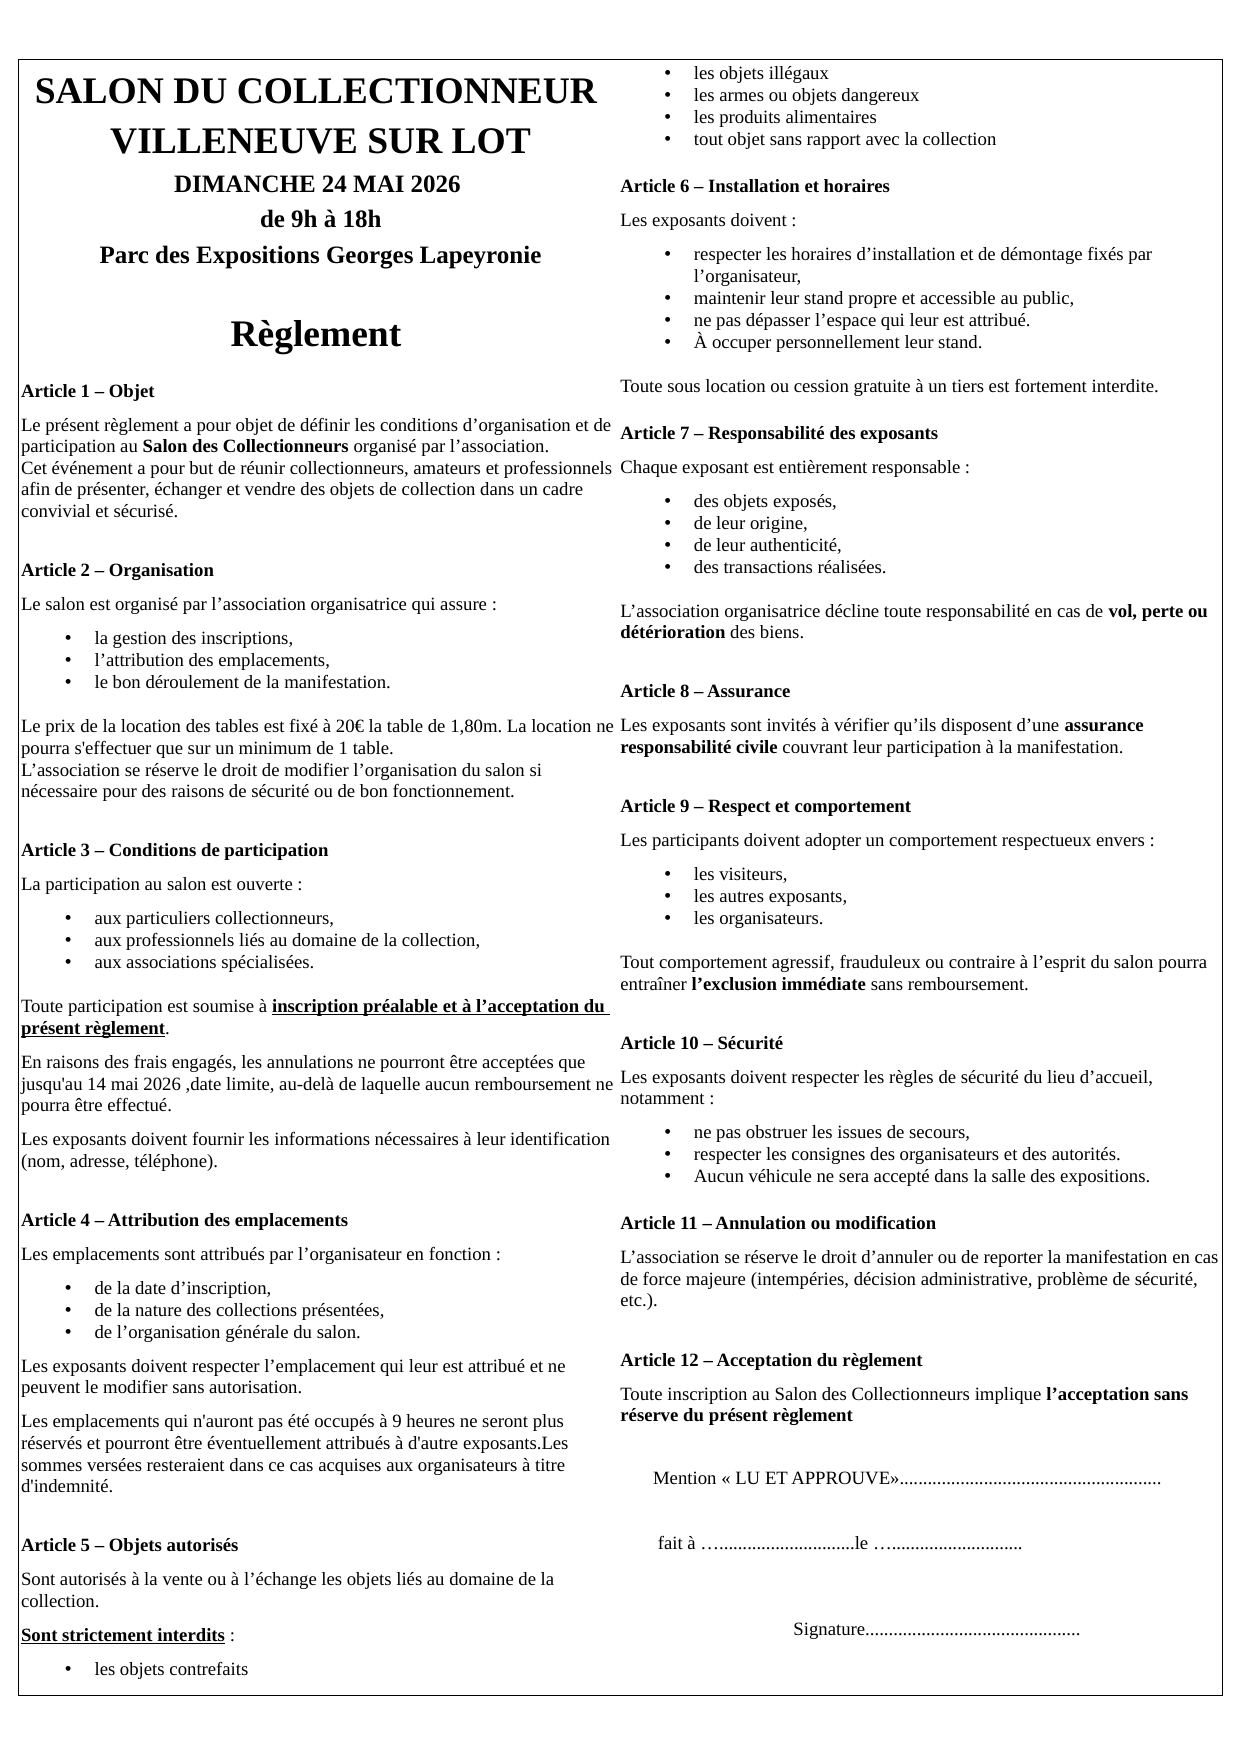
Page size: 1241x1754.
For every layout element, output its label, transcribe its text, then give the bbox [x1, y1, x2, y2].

list maintenir leur stand propre et accessible au public, [664, 287, 1219, 308]
text Tout comportement agressif, frauduleux ou contraire à l’esprit du salon pourra entraîner l’exclusion immédiate sans remboursement. [620, 951, 1219, 994]
text L’association se réserve le droit d’annuler ou de reporter la manifestation en cas de force majeure (intempéries, décision administrative, problème de sécurité, etc.). [620, 1246, 1219, 1311]
list les objets contrefaits [65, 1658, 620, 1679]
subtitle Article 5 – Objets autorisés [21, 1534, 620, 1556]
text Chaque exposant est entièrement responsable : [620, 456, 1219, 477]
list respecter les consignes des organisateurs et des autorités. [664, 1143, 1219, 1165]
text Les exposants doivent : [620, 209, 1219, 231]
text Toute inscription au Salon des Collectionneurs implique l’acceptation sans réserve du présent règlement [620, 1382, 1219, 1426]
text Parc des Expositions Georges Lapeyronie [21, 240, 620, 269]
text L’association se réserve le droit de modifier l’organisation du salon si nécessaire pour des raisons de sécurité ou de bon fonctionnement. [21, 758, 620, 802]
text de 9h à 18h [21, 204, 620, 233]
text Mention « LU ET APPROUVE»........................................................ [620, 1467, 1219, 1488]
list les produits alimentaires [664, 106, 1219, 128]
text En raisons des frais engagés, les annulations ne pourront être acceptées que jusqu'au 14 mai 2026 ,date limite, au-delà de laquelle aucun remboursement ne pourra être effectué. [21, 1051, 620, 1116]
list la gestion des inscriptions, [65, 627, 620, 649]
list tout objet sans rapport avec la collection [664, 128, 1219, 149]
list de l’organisation générale du salon. [65, 1321, 620, 1342]
list les armes ou objets dangereux [664, 84, 1219, 106]
text Les exposants doivent respecter les règles de sécurité du lieu d’accueil, notamment : [620, 1066, 1219, 1109]
subtitle Article 4 – Attribution des emplacements [21, 1209, 620, 1230]
text Toute sous location ou cession gratuite à un tiers est fortement interdite. [620, 374, 1219, 396]
list de leur origine, [664, 512, 1219, 533]
list le bon déroulement de la manifestation. [65, 671, 620, 693]
subtitle Article 12 – Acceptation du règlement [620, 1348, 1219, 1370]
text Les exposants doivent respecter l’emplacement qui leur est attribué et ne peuvent le modifier sans autorisation. [21, 1355, 620, 1398]
subtitle Article 11 – Annulation ou modification [620, 1212, 1219, 1234]
text Les exposants sont invités à vérifier qu’ils disposent d’une assurance responsabilité civile couvrant leur participation à la manifestation. [620, 714, 1219, 757]
list ne pas dépasser l’espace qui leur est attribué. [664, 309, 1219, 330]
subtitle Article 9 – Respect et comportement [620, 795, 1219, 816]
text L’association organisatrice décline toute responsabilité en cas de vol, perte ou détérioration des biens. [620, 599, 1219, 643]
list aux professionnels liés au domaine de la collection, [65, 929, 620, 951]
text Sont autorisés à la vente ou à l’échange les objets liés au domaine de la collection. [21, 1568, 620, 1611]
subtitle Règlement [21, 311, 620, 354]
list de leur authenticité, [664, 534, 1219, 555]
list l’attribution des emplacements, [65, 649, 620, 671]
list respecter les horaires d’installation et de démontage fixés par l’organisateur, [664, 243, 1219, 286]
text Les participants doivent adopter un comportement respectueux envers : [620, 829, 1219, 851]
text Les emplacements sont attribués par l’organisateur en fonction : [21, 1243, 620, 1264]
subtitle Article 2 – Organisation [21, 559, 620, 581]
list les organisateurs. [664, 907, 1219, 928]
text fait à ….............................le …............................ [620, 1532, 1219, 1553]
list des transactions réalisées. [664, 556, 1219, 577]
subtitle Article 10 – Sécurité [620, 1032, 1219, 1053]
list Aucun véhicule ne sera accepté dans la salle des expositions. [664, 1165, 1219, 1187]
list les visiteurs, [664, 863, 1219, 884]
list des objets exposés, [664, 490, 1219, 511]
text DIMANCHE 24 MAI 2026 [21, 169, 620, 198]
text La participation au salon est ouverte : [21, 873, 620, 895]
list aux associations spécialisées. [65, 951, 620, 973]
text Le présent règlement a pour objet de définir les conditions d’organisation et de participation au Salon des Collectionneurs organisé par l’association. Cet événement a pour but de réunir collectionneurs, amateurs et professionnels afin de présenter, échanger et vendre des objets de collection dans un cadre convivial et sécurisé. [21, 414, 620, 521]
text Sont strictement interdits : [21, 1624, 620, 1645]
text Le prix de la location des tables est fixé à 20€ la table de 1,80m. La location ne pourra s'effectuer que sur un minimum de 1 table. [21, 715, 620, 758]
text Toute participation est soumise à inscription préalable et à l’acceptation du présent règlement. [21, 995, 620, 1038]
list de la date d’inscription, [65, 1277, 620, 1298]
subtitle Article 6 – Installation et horaires [620, 175, 1219, 197]
subtitle VILLENEUVE SUR LOT [21, 119, 620, 162]
subtitle Article 1 – Objet [21, 379, 620, 401]
subtitle Article 7 – Responsabilité des exposants [620, 422, 1219, 443]
subtitle Article 3 – Conditions de participation [21, 839, 620, 861]
list les autres exposants, [664, 885, 1219, 907]
text Le salon est organisé par l’association organisatrice qui assure : [21, 593, 620, 614]
list aux particuliers collectionneurs, [65, 907, 620, 929]
subtitle Article 8 – Assurance [620, 680, 1219, 702]
text Les emplacements qui n'auront pas été occupés à 9 heures ne seront plus réservés et pourront être éventuellement attribués à d'autre exposants.Les sommes versées resteraient dans ce cas acquises aux organisateurs à titre d'indemnité. [21, 1410, 620, 1497]
list À occuper personnellement leur stand. [664, 331, 1219, 352]
list de la nature des collections présentées, [65, 1299, 620, 1320]
subtitle SALON DU COLLECTIONNEUR [21, 69, 620, 112]
list ne pas obstruer les issues de secours, [664, 1121, 1219, 1143]
text Les exposants doivent fournir les informations nécessaires à leur identification (nom, adresse, téléphone). [21, 1128, 620, 1171]
text Signature.............................................. [620, 1618, 1219, 1639]
list les objets illégaux [664, 62, 1219, 84]
